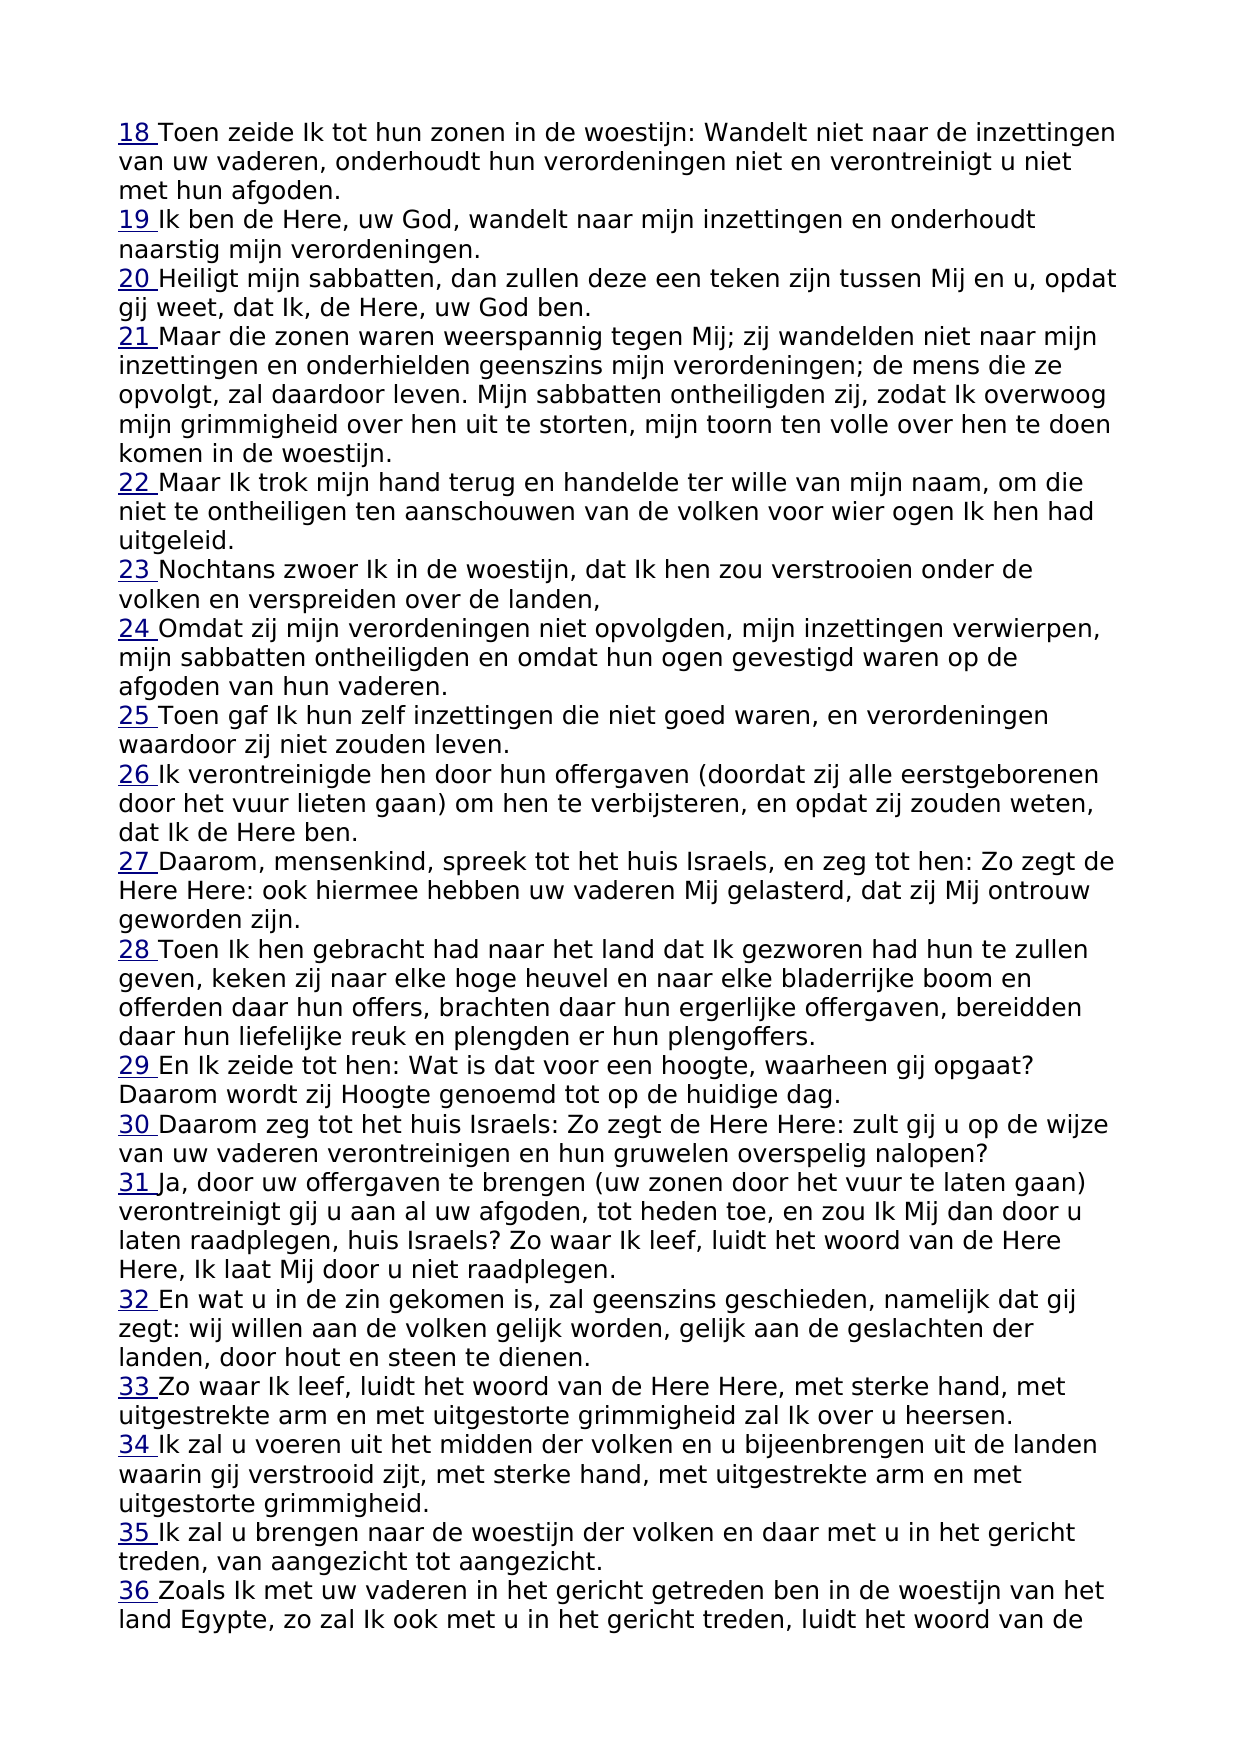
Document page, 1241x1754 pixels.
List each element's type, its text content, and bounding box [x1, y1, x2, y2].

text 18 Toen zeide Ik tot hun zonen in de woestijn: Wandelt niet naar de inzettingen van uw vaderen, onderhoudt hun verordeningen niet en verontreinigt u niet met hun afgoden. 19 Ik ben de Here, uw God, wandelt naar mijn inzettingen en onderhoudt naarstig mijn verordeningen. 20 Heiligt mijn sabbatten, dan zullen deze een teken zijn tussen Mij en u, opdat gij weet, dat Ik, de Here, uw God ben. 21 Maar die zonen waren weerspannig tegen Mij; zij wandelden niet naar mijn inzettingen en onderhielden geenszins mijn verordeningen; de mens die ze opvolgt, zal daardoor leven. Mijn sabbatten ontheiligden zij, zodat Ik overwoog mijn grimmigheid over hen uit te storten, mijn toorn ten volle over hen te doen komen in de woestijn. 22 Maar Ik trok mijn hand terug en handelde ter wille van mijn naam, om die niet te ontheiligen ten aanschouwen van de volken voor wier ogen Ik hen had uitgeleid. 23 Nochtans zwoer Ik in de woestijn, dat Ik hen zou verstrooien onder de volken en verspreiden over de landen, 24 Omdat zij mijn verordeningen niet opvolgden, mijn inzettingen verwierpen, mijn sabbatten ontheiligden en omdat hun ogen gevestigd waren op de afgoden van hun vaderen. 25 Toen gaf Ik hun zelf inzettingen die niet goed waren, en verordeningen waardoor zij niet zouden leven. 26 Ik verontreinigde hen door hun offergaven (doordat zij alle eerstgeborenen door het vuur lieten gaan) om hen te verbijsteren, en opdat zij zouden weten, dat Ik de Here ben. 27 Daarom, mensenkind, spreek tot het huis Israels, en zeg tot hen: Zo zegt de Here Here: ook hiermee hebben uw vaderen Mij gelasterd, dat zij Mij ontrouw geworden zijn. 28 Toen Ik hen gebracht had naar het land dat Ik gezworen had hun te zullen geven, keken zij naar elke hoge heuvel en naar elke bladerrijke boom en offerden daar hun offers, brachten daar hun ergerlijke offergaven, bereidden daar hun liefelijke reuk en plengden er hun plengoffers. 29 En Ik zeide tot hen: Wat is dat voor een hoogte, waarheen gij opgaat? Daarom wordt zij Hoogte genoemd tot op de huidige dag. 30 Daarom zeg tot het huis Israels: Zo zegt de Here Here: zult gij u op de wijze van uw vaderen verontreinigen en hun gruwelen overspelig nalopen? 31 Ja, door uw offergaven te brengen (uw zonen door het vuur te laten gaan) verontreinigt gij u aan al uw afgoden, tot heden toe, en zou Ik Mij dan door u laten raadplegen, huis Israels? Zo waar Ik leef, luidt het woord van de Here Here, Ik laat Mij door u niet raadplegen. 32 En wat u in de zin gekomen is, zal geenszins geschieden, namelijk dat gij zegt: wij willen aan de volken gelijk worden, gelijk aan de geslachten der landen, door hout en steen te dienen. 33 Zo waar Ik leef, luidt het woord van de Here Here, met sterke hand, met uitgestrekte arm en met uitgestorte grimmigheid zal Ik over u heersen. 34 Ik zal u voeren uit het midden der volken en u bijeenbrengen uit de landen waarin gij verstrooid zijt, met sterke hand, met uitgestrekte arm en met uitgestorte grimmigheid. 35 Ik zal u brengen naar de woestijn der volken en daar met u in het gericht treden, van aangezicht tot aangezicht. 36 Zoals Ik met uw vaderen in het gericht getreden ben in de woestijn van het land Egypte, zo zal Ik ook met u in het gericht treden, luidt het woord van de [118, 118, 1122, 1635]
